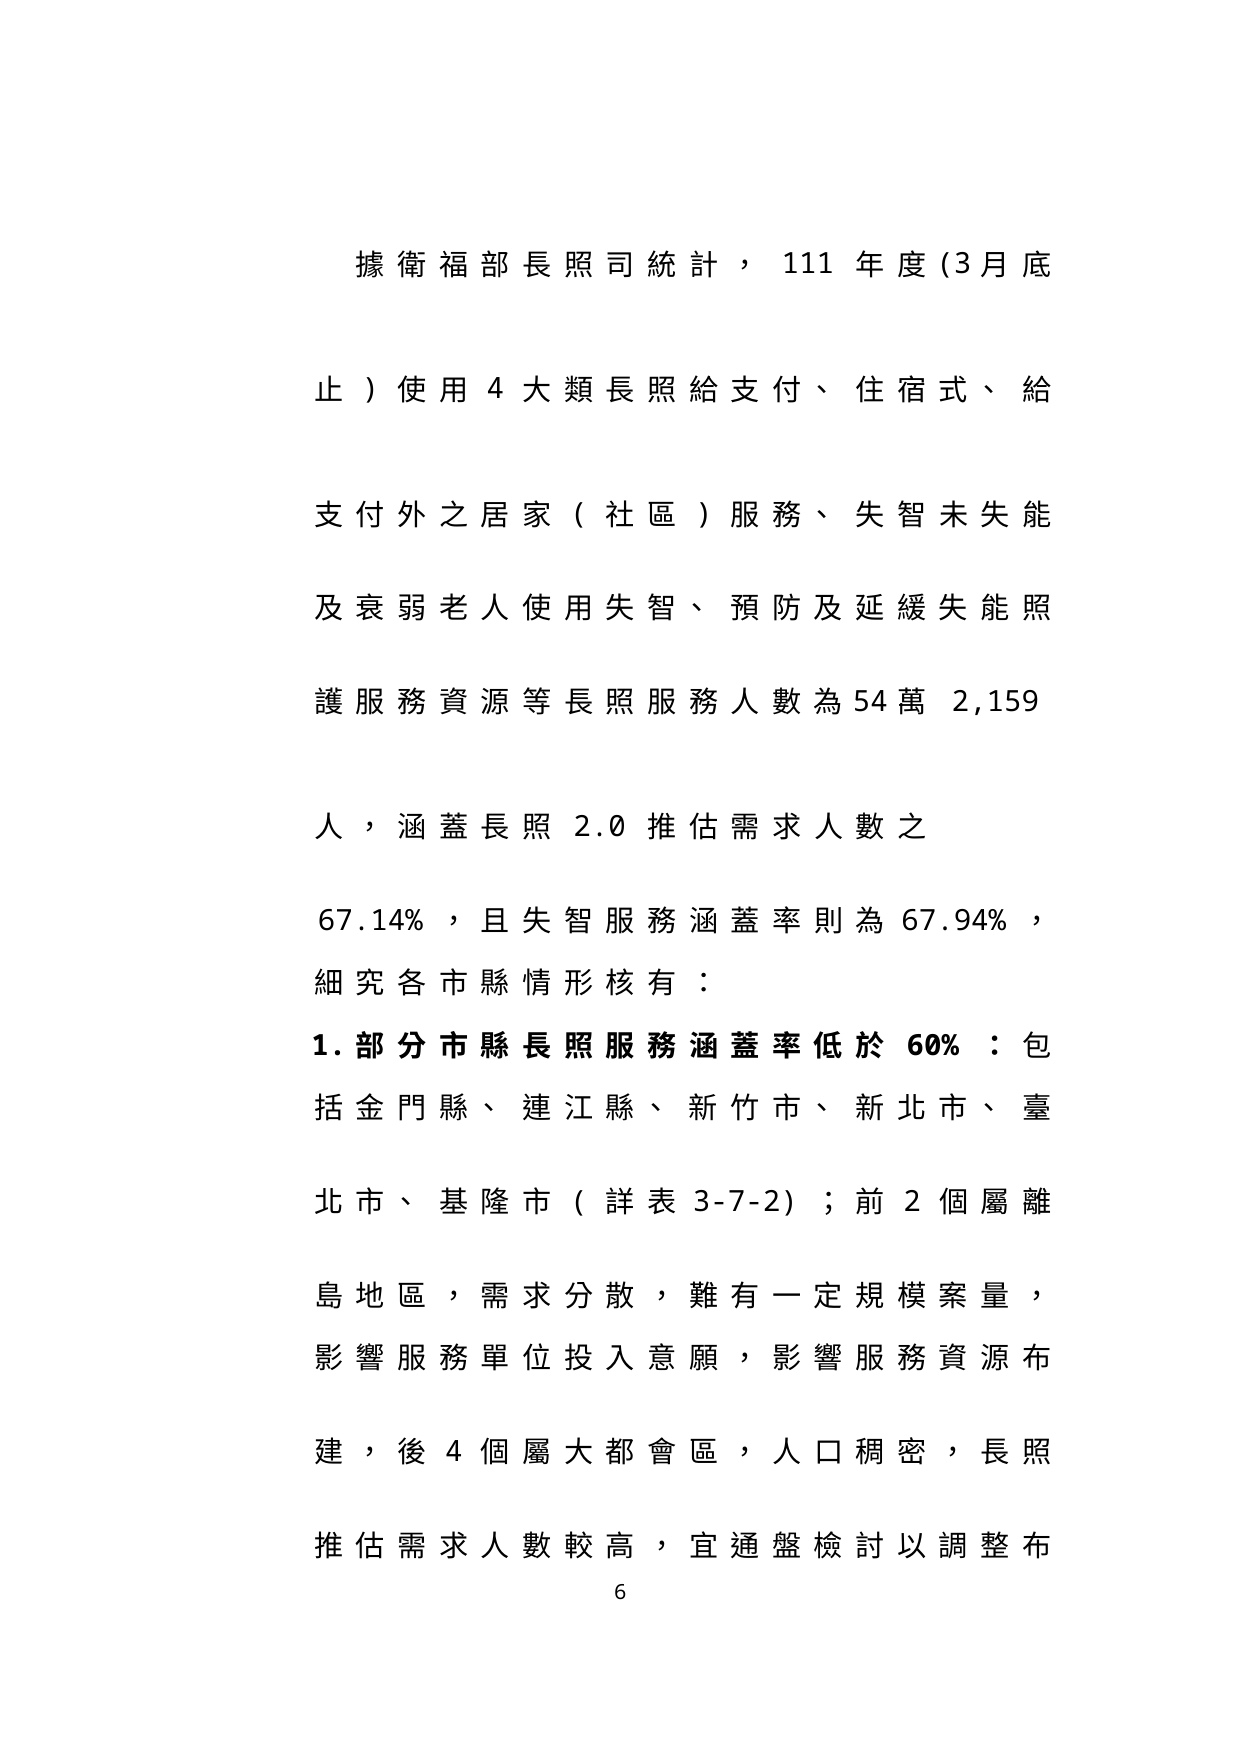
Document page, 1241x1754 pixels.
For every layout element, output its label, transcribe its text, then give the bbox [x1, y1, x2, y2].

text 據衛福部長照司統計，111年度(3月底止)使用4大類長照給支付、住宿式、給支付外之居家(社區)服務、失智未失能及衰弱老人使用失智、預防及延緩失能照護服務資源等長照服務人數為54萬2,159人，涵蓋長照2.0推估需求人數之67.14%，且失智服務涵蓋率則為67.94%，細究各市縣情形核有： [271, 189, 1058, 1002]
text 1.部分市縣長照服務涵蓋率低於60%：包括金門縣、連江縣、新竹市、新北市、臺北市、基隆市(詳表3-7-2)；前2個屬離島地區，需求分散，難有一定規模案量，影響服務單位投入意願，影響服務資源布建，後4個屬大都會區，人口稠密，長照推估需求人數較高，宜通盤檢討以調整布 [271, 1002, 1058, 1564]
